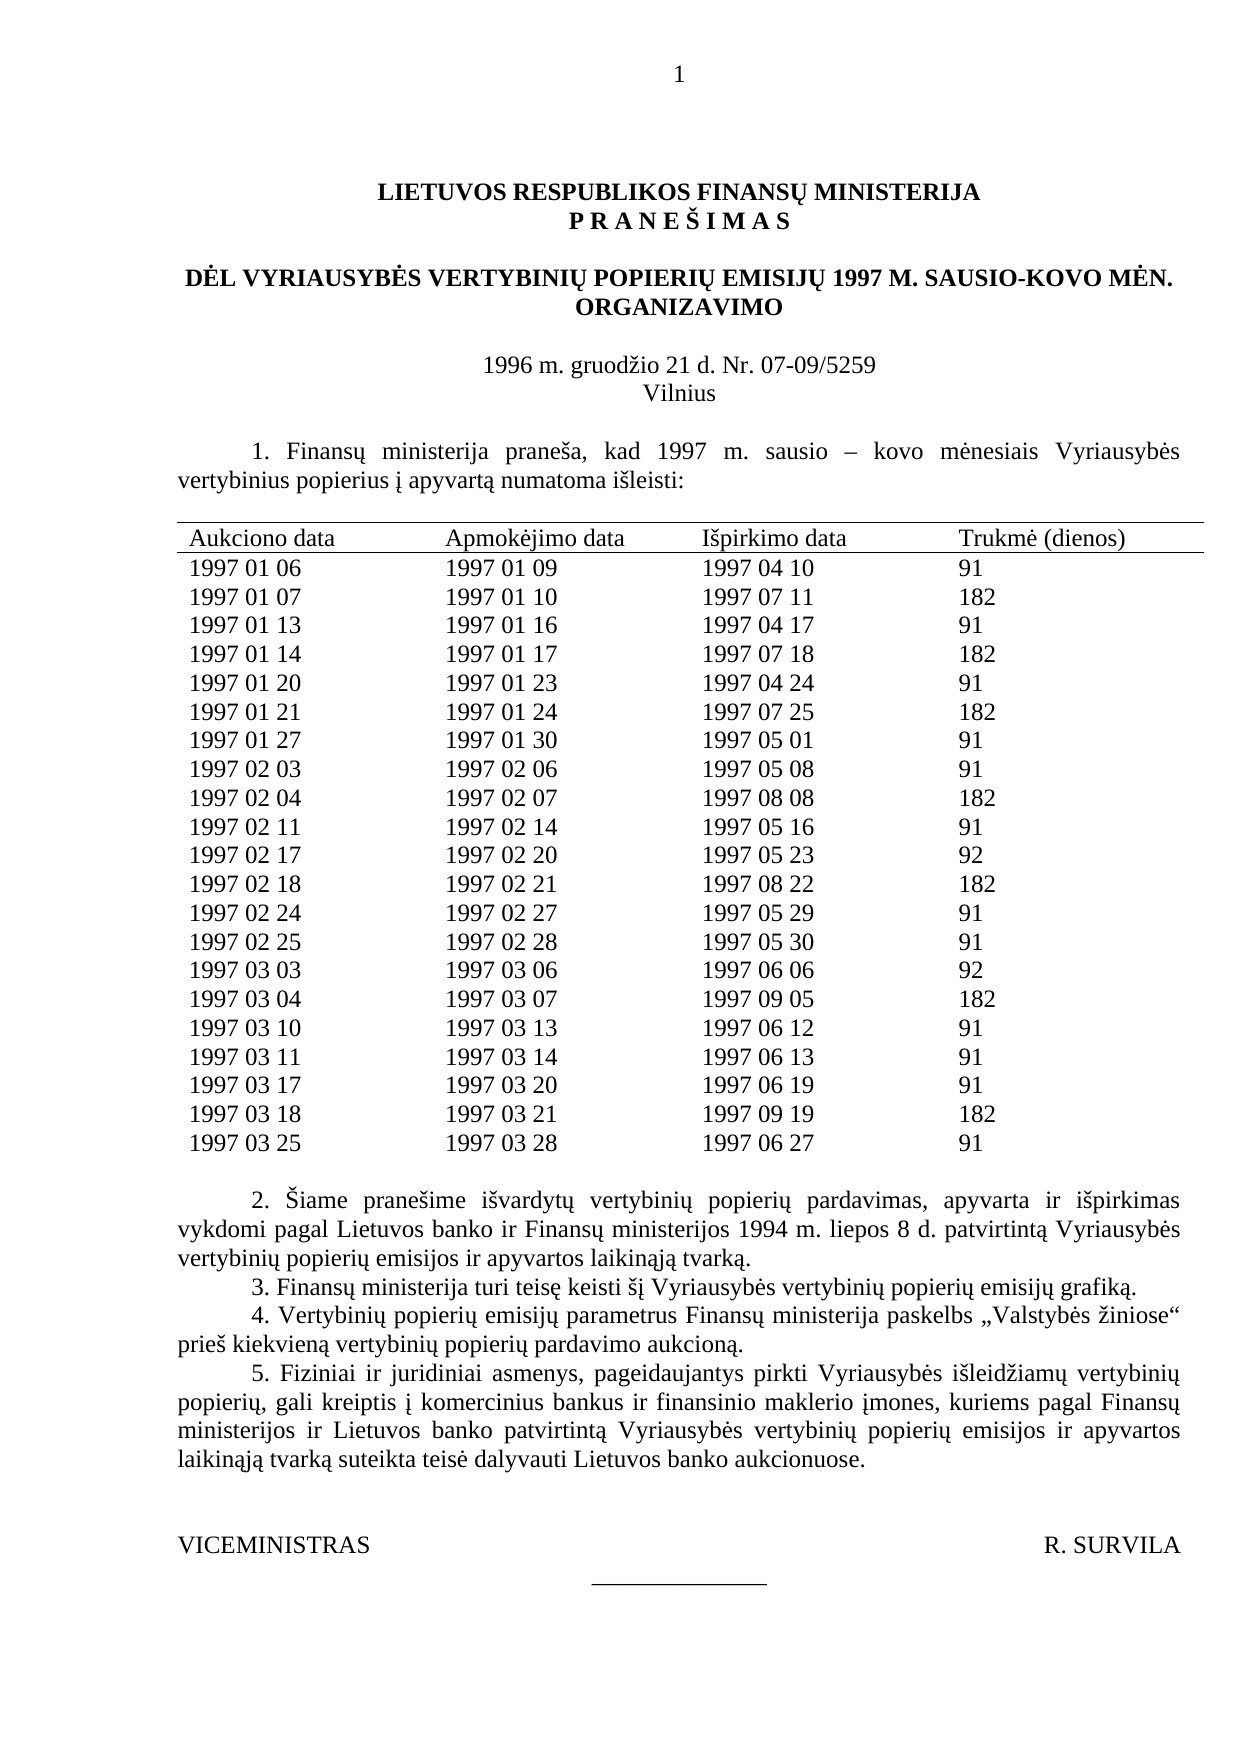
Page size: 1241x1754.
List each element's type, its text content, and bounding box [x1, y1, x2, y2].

table_cell 1997 02 24 [177, 898, 434, 927]
text 1996 m. gruodžio 21 d. Nr. 07-09/5259 [177, 350, 1181, 378]
table_header Aukciono data [177, 523, 434, 552]
text Vilnius [177, 378, 1181, 407]
table_cell 1997 01 10 [434, 582, 690, 611]
table_cell 1997 03 11 [177, 1042, 434, 1071]
table_cell 1997 06 27 [690, 1128, 947, 1157]
table_header Išpirkimo data [690, 523, 947, 552]
table_cell 91 [947, 927, 1204, 956]
table_cell 91 [947, 1013, 1204, 1042]
table_cell 1997 02 11 [177, 812, 434, 841]
table_cell 1997 05 30 [690, 927, 947, 956]
table_cell 1997 01 30 [434, 726, 690, 754]
table_header Apmokėjimo data [434, 523, 690, 552]
table_cell 91 [947, 1071, 1204, 1099]
table_cell 1997 02 07 [434, 783, 690, 812]
table_cell 91 [947, 668, 1204, 697]
table_cell 1997 03 07 [434, 984, 690, 1013]
text ______________ [177, 1559, 1181, 1588]
table_cell 182 [947, 582, 1204, 611]
table_cell 1997 07 18 [690, 639, 947, 668]
table_cell 1997 02 27 [434, 898, 690, 927]
table_cell 1997 02 20 [434, 841, 690, 869]
table_cell 1997 06 19 [690, 1071, 947, 1099]
table_cell 1997 05 23 [690, 841, 947, 869]
table_cell 1997 06 06 [690, 956, 947, 984]
table_cell 1997 01 27 [177, 726, 434, 754]
table_cell 91 [947, 812, 1204, 841]
table_cell 1997 01 23 [434, 668, 690, 697]
table_cell 1997 03 20 [434, 1071, 690, 1099]
table_cell 1997 02 28 [434, 927, 690, 956]
table_cell 1997 01 13 [177, 611, 434, 639]
table_cell 1997 03 04 [177, 984, 434, 1013]
table_cell 1997 01 06 [177, 553, 434, 582]
table_cell 1997 01 24 [434, 697, 690, 726]
table_cell 1997 04 24 [690, 668, 947, 697]
table_cell 1997 05 29 [690, 898, 947, 927]
table_cell 1997 05 01 [690, 726, 947, 754]
table_cell 92 [947, 956, 1204, 984]
table_cell 91 [947, 1128, 1204, 1157]
table_cell 92 [947, 841, 1204, 869]
table_cell 1997 03 18 [177, 1099, 434, 1128]
text VICEMINISTRAS R. SURVILA [177, 1531, 1181, 1559]
table_cell 182 [947, 697, 1204, 726]
table_cell 91 [947, 898, 1204, 927]
table_cell 1997 05 08 [690, 754, 947, 783]
text 2. Šiame pranešime išvardytų vertybinių popierių pardavimas, apyvarta ir išpirkimas vykdomi pagal Lietuvos banko ir Finansų ministerijos 1994 m. liepos 8 d. patvirtintą Vyriausybės vertybinių popierių emisijos ir apyvartos laikinąją tvarką. [177, 1186, 1181, 1272]
table_cell 1997 01 21 [177, 697, 434, 726]
table_cell 1997 03 14 [434, 1042, 690, 1071]
table_cell 1997 05 16 [690, 812, 947, 841]
table_cell 1997 09 05 [690, 984, 947, 1013]
table_cell 1997 01 17 [434, 639, 690, 668]
table_cell 1997 01 14 [177, 639, 434, 668]
table_cell 1997 08 22 [690, 869, 947, 898]
table_cell 1997 03 28 [434, 1128, 690, 1157]
table_cell 182 [947, 639, 1204, 668]
text LIETUVOS RESPUBLIKOS FINANSŲ MINISTERIJA [177, 177, 1181, 206]
table_cell 1997 09 19 [690, 1099, 947, 1128]
table_cell 1997 04 10 [690, 553, 947, 582]
table_cell 1997 03 06 [434, 956, 690, 984]
table_cell 1997 01 20 [177, 668, 434, 697]
table_cell 1997 08 08 [690, 783, 947, 812]
text 4. Vertybinių popierių emisijų parametrus Finansų ministerija paskelbs „Valstybės žiniose“ prieš kiekvieną vertybinių popierių pardavimo aukcioną. [177, 1301, 1181, 1358]
table_cell 91 [947, 726, 1204, 754]
table_header Trukmė (dienos) [947, 523, 1204, 552]
table_cell 1997 03 17 [177, 1071, 434, 1099]
table_cell 1997 02 04 [177, 783, 434, 812]
text DĖL VYRIAUSYBĖS VERTYBINIŲ POPIERIŲ EMISIJŲ 1997 M. SAUSIO-KOVO MĖN. ORGANIZAVIMO [177, 263, 1181, 321]
table_cell 1997 02 14 [434, 812, 690, 841]
table_cell 182 [947, 984, 1204, 1013]
table_cell 1997 01 09 [434, 553, 690, 582]
table_cell 1997 02 17 [177, 841, 434, 869]
table_cell 1997 03 10 [177, 1013, 434, 1042]
table_cell 1997 03 03 [177, 956, 434, 984]
table_cell 1997 07 25 [690, 697, 947, 726]
table_cell 91 [947, 553, 1204, 582]
text 3. Finansų ministerija turi teisę keisti šį Vyriausybės vertybinių popierių emisijų grafiką. [177, 1272, 1181, 1301]
table_cell 1997 03 25 [177, 1128, 434, 1157]
table_cell 1997 03 21 [434, 1099, 690, 1128]
table_cell 1997 02 06 [434, 754, 690, 783]
table_cell 91 [947, 1042, 1204, 1071]
text 1. Finansų ministerija praneša, kad 1997 m. sausio – kovo mėnesiais Vyriausybės vertybinius popierius į apyvartą numatoma išleisti: [177, 436, 1181, 493]
table_cell 1997 02 03 [177, 754, 434, 783]
table_cell 1997 07 11 [690, 582, 947, 611]
text 5. Fiziniai ir juridiniai asmenys, pageidaujantys pirkti Vyriausybės išleidžiamų vertybinių popierių, gali kreiptis į komercinius bankus ir finansinio maklerio įmones, kuriems pagal Finansų ministerijos ir Lietuvos banko patvirtintą Vyriausybės vertybinių popierių emisijos ir apyvartos laikinąją tvarką suteikta teisė dalyvauti Lietuvos banko aukcionuose. [177, 1358, 1181, 1473]
table_cell 182 [947, 1099, 1204, 1128]
table_cell 1997 06 13 [690, 1042, 947, 1071]
table_cell 91 [947, 611, 1204, 639]
table_cell 1997 02 21 [434, 869, 690, 898]
table_cell 1997 02 25 [177, 927, 434, 956]
table_cell 91 [947, 754, 1204, 783]
table_cell 1997 04 17 [690, 611, 947, 639]
text P R A N E Š I M A S [177, 206, 1181, 235]
table_cell 1997 02 18 [177, 869, 434, 898]
table_cell 1997 01 07 [177, 582, 434, 611]
table_cell 182 [947, 783, 1204, 812]
table_cell 1997 01 16 [434, 611, 690, 639]
table_cell 1997 06 12 [690, 1013, 947, 1042]
table_cell 1997 03 13 [434, 1013, 690, 1042]
table_cell 182 [947, 869, 1204, 898]
